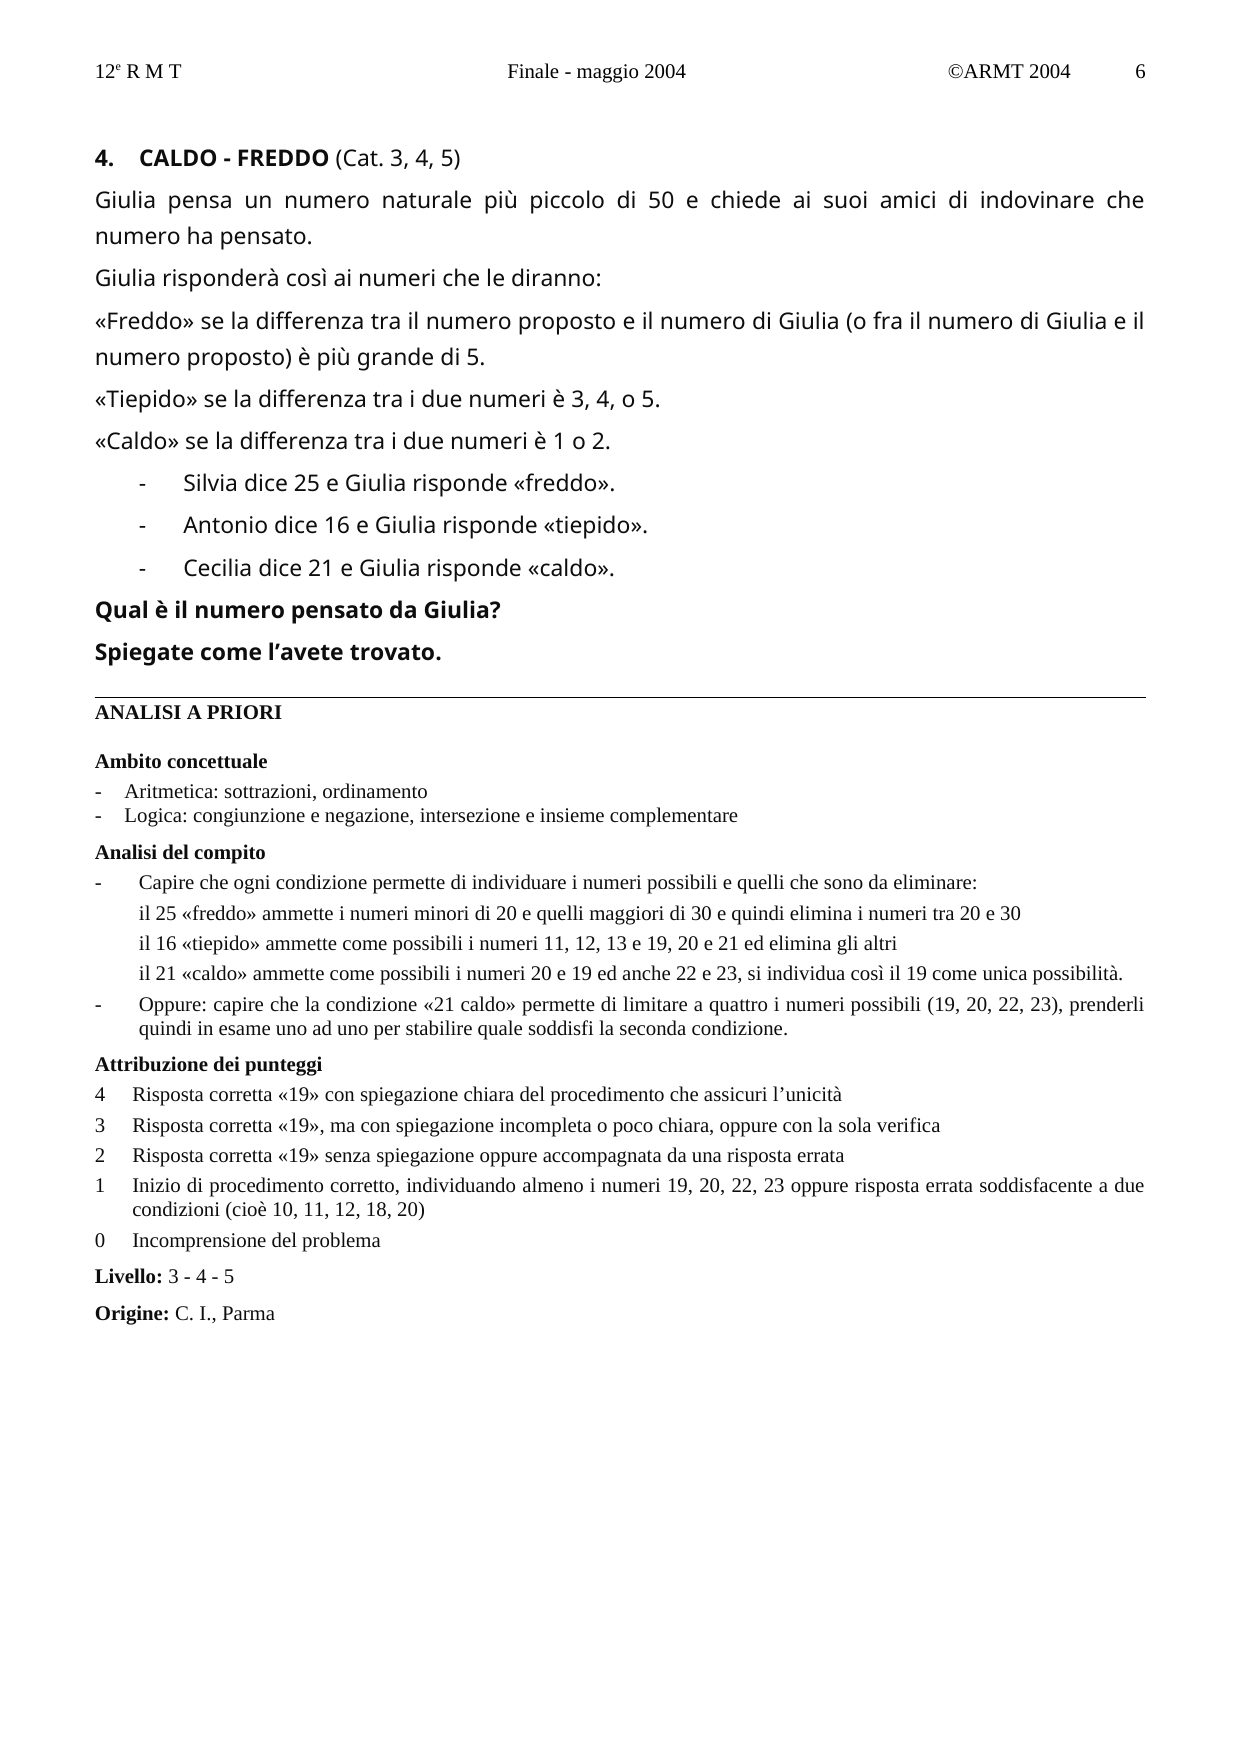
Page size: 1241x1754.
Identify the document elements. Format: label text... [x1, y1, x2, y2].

text 0 Incomprensione del problema [94, 1228, 1146, 1252]
text Analisi del compito [94, 840, 1146, 864]
text Giulia risponderà così ai numeri che le diranno: [94, 262, 1146, 294]
text 2 Risposta corretta «19» senza spiegazione oppure accompagnata da una risposta errata [94, 1143, 1146, 1167]
text Ambito concettuale [94, 749, 1146, 773]
text - Aritmetica: sottrazioni, ordinamento [94, 779, 1146, 803]
text Giulia pensa un numero naturale più piccolo di 50 e chiede ai suoi amici di indovinare che numero ha pensato. [94, 184, 1146, 251]
text Spiegate come l’avete trovato. [94, 636, 1146, 667]
text Attribuzione dei punteggi [94, 1052, 1146, 1076]
text - Logica: congiunzione e negazione, intersezione e insieme complementare [94, 803, 1146, 827]
text - Capire che ogni condizione permette di individuare i numeri possibili e quelli che sono da eliminare: [94, 870, 1146, 894]
text il 21 «caldo» ammette come possibili i numeri 20 e 19 ed anche 22 e 23, si individua così il 19 come unica possibilità. [94, 961, 1146, 985]
text «Freddo» se la differenza tra il numero proposto e il numero di Giulia (o fra il numero di Giulia e il numero proposto) è più grande di 5. [94, 304, 1146, 372]
text 1 Inizio di procedimento corretto, individuando almeno i numeri 19, 20, 22, 23 oppure risposta errata soddisfacente a due condizioni (cioè 10, 11, 12, 18, 20) [94, 1173, 1146, 1221]
text il 25 «freddo» ammette i numeri minori di 20 e quelli maggiori di 30 e quindi elimina i numeri tra 20 e 30 [94, 901, 1146, 924]
text il 16 «tiepido» ammette come possibili i numeri 11, 12, 13 e 19, 20 e 21 ed elimina gli altri [94, 931, 1146, 955]
text ANALISI A PRIORI [94, 698, 1146, 724]
text «Caldo» se la differenza tra i due numeri è 1 o 2. [94, 425, 1146, 456]
text - Cecilia dice 21 e Giulia risponde «caldo». [139, 551, 1146, 583]
text - Silvia dice 25 e Giulia risponde «freddo». [139, 467, 1146, 498]
text Origine: C. I., Parma [94, 1301, 1146, 1325]
text Livello: 3 - 4 - 5 [94, 1264, 1146, 1288]
text 3 Risposta corretta «19», ma con spiegazione incompleta o poco chiara, oppure con la sola verifica [94, 1113, 1146, 1137]
text 4. CALDO - FREDDO (Cat. 3, 4, 5) [94, 142, 1146, 173]
text 4 Risposta corretta «19» con spiegazione chiara del procedimento che assicuri l’unicità [94, 1082, 1146, 1106]
text - Antonio dice 16 e Giulia risponde «tiepido». [139, 509, 1146, 541]
text Qual è il numero pensato da Giulia? [94, 594, 1146, 625]
text - Oppure: capire che la condizione «21 caldo» permette di limitare a quattro i numeri possibili (19, 20, 22, 23), prenderli quindi in esame uno ad uno per stabilire quale soddisfi la seconda condizione. [94, 991, 1146, 1039]
text «Tiepido» se la differenza tra i due numeri è 3, 4, o 5. [94, 383, 1146, 414]
